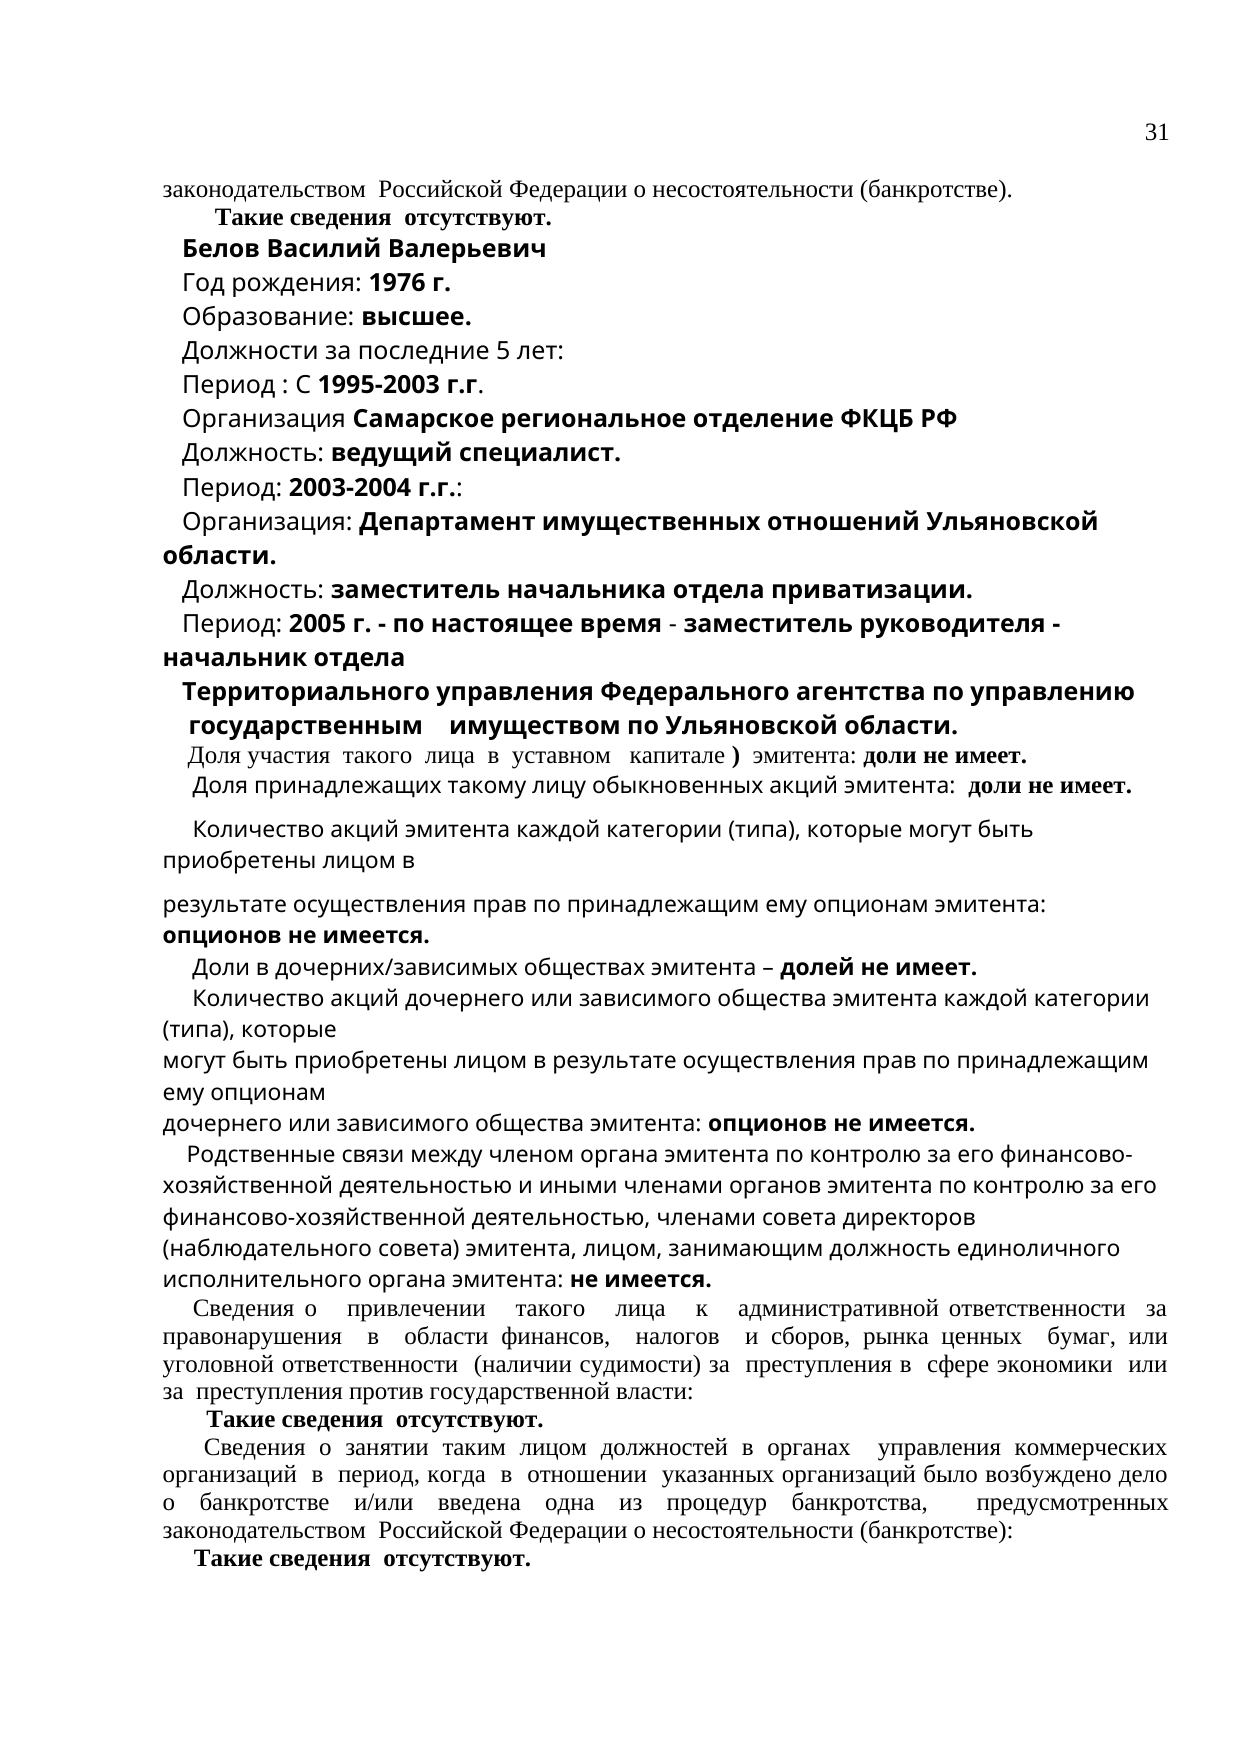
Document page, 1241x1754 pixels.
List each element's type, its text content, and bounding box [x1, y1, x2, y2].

text Количество акций дочернего или зависимого общества эмитента каждой категории (типа), которые [162, 982, 1169, 1044]
text Такие сведения отсутствуют. [162, 1405, 1169, 1433]
text Доли в дочерних/зависимых обществах эмитента – долей не имеет. [162, 951, 1169, 982]
text государственным имуществом по Ульяновской области. [162, 708, 1169, 742]
text Белов Василий Валерьевич [162, 231, 1169, 265]
text Такие сведения отсутствуют. [183, 203, 1169, 231]
text дочернего или зависимого общества эмитента: опционов не имеется. [162, 1107, 1169, 1138]
text Период: 2003-2004 г.г.: [162, 469, 1169, 503]
text Период: 2005 г. - по настоящее время - заместитель руководителя -начальник отдела [162, 605, 1169, 673]
text Родственные связи между членом органа эмитента по контролю за его финансово-хозяйственной деятельностью и иными членами органов эмитента по контролю за его финансово-хозяйственной деятельностью, членами совета директоров (наблюдательного совета) эмитента, лицом, занимающим должность единоличного исполнительного органа эмитента: не имеется. [162, 1138, 1169, 1294]
text Должность: заместитель начальника отдела приватизации. [162, 571, 1169, 605]
text Территориального управления Федерального агентства по управлению [162, 673, 1169, 708]
text Период : С 1995-2003 г.г. [162, 367, 1169, 401]
text Доля участия такого лица в уставном капитале ) эмитента: доли не имеет. [162, 742, 1169, 769]
text Организация Самарское региональное отделение ФКЦБ РФ [162, 401, 1169, 435]
text Образование: высшее. [162, 299, 1169, 333]
text Количество акций эмитента каждой категории (типа), которые могут быть приобретены лицом в [162, 813, 1169, 876]
text Должность: ведущий специалист. [162, 435, 1169, 469]
text законодательством Российской Федерации о несостоятельности (банкротстве). [162, 175, 1169, 203]
text Сведения о привлечении такого лица к административной ответственности за правонарушения в области финансов, налогов и сборов, рынка ценных бумаг, или уголовной ответственности (наличии судимости) за преступления в сфере экономики или за преступления против государственной власти: [162, 1294, 1169, 1405]
text Год рождения: 1976 г. [162, 265, 1169, 299]
text Организация: Департамент имущественных отношений Ульяновской области. [162, 503, 1169, 571]
text могут быть приобретены лицом в результате осуществления прав по принадлежащим ему опционам [162, 1044, 1169, 1107]
text Такие сведения отсутствуют. [162, 1544, 1169, 1571]
text Доля принадлежащих такому лицу обыкновенных акций эмитента: доли не имеет. [162, 769, 1169, 801]
text Должности за последние 5 лет: [162, 333, 1169, 367]
text Сведения о занятии таким лицом должностей в органах управления коммерческих организаций в период, когда в отношении указанных организаций было возбуждено дело о банкротстве и/или введена одна из процедур банкротства, предусмотренных законодательством Российской Федерации о несостоятельности (банкротстве): [162, 1433, 1169, 1544]
text результате осуществления прав по принадлежащим ему опционам эмитента: опционов не имеется. [162, 888, 1169, 951]
